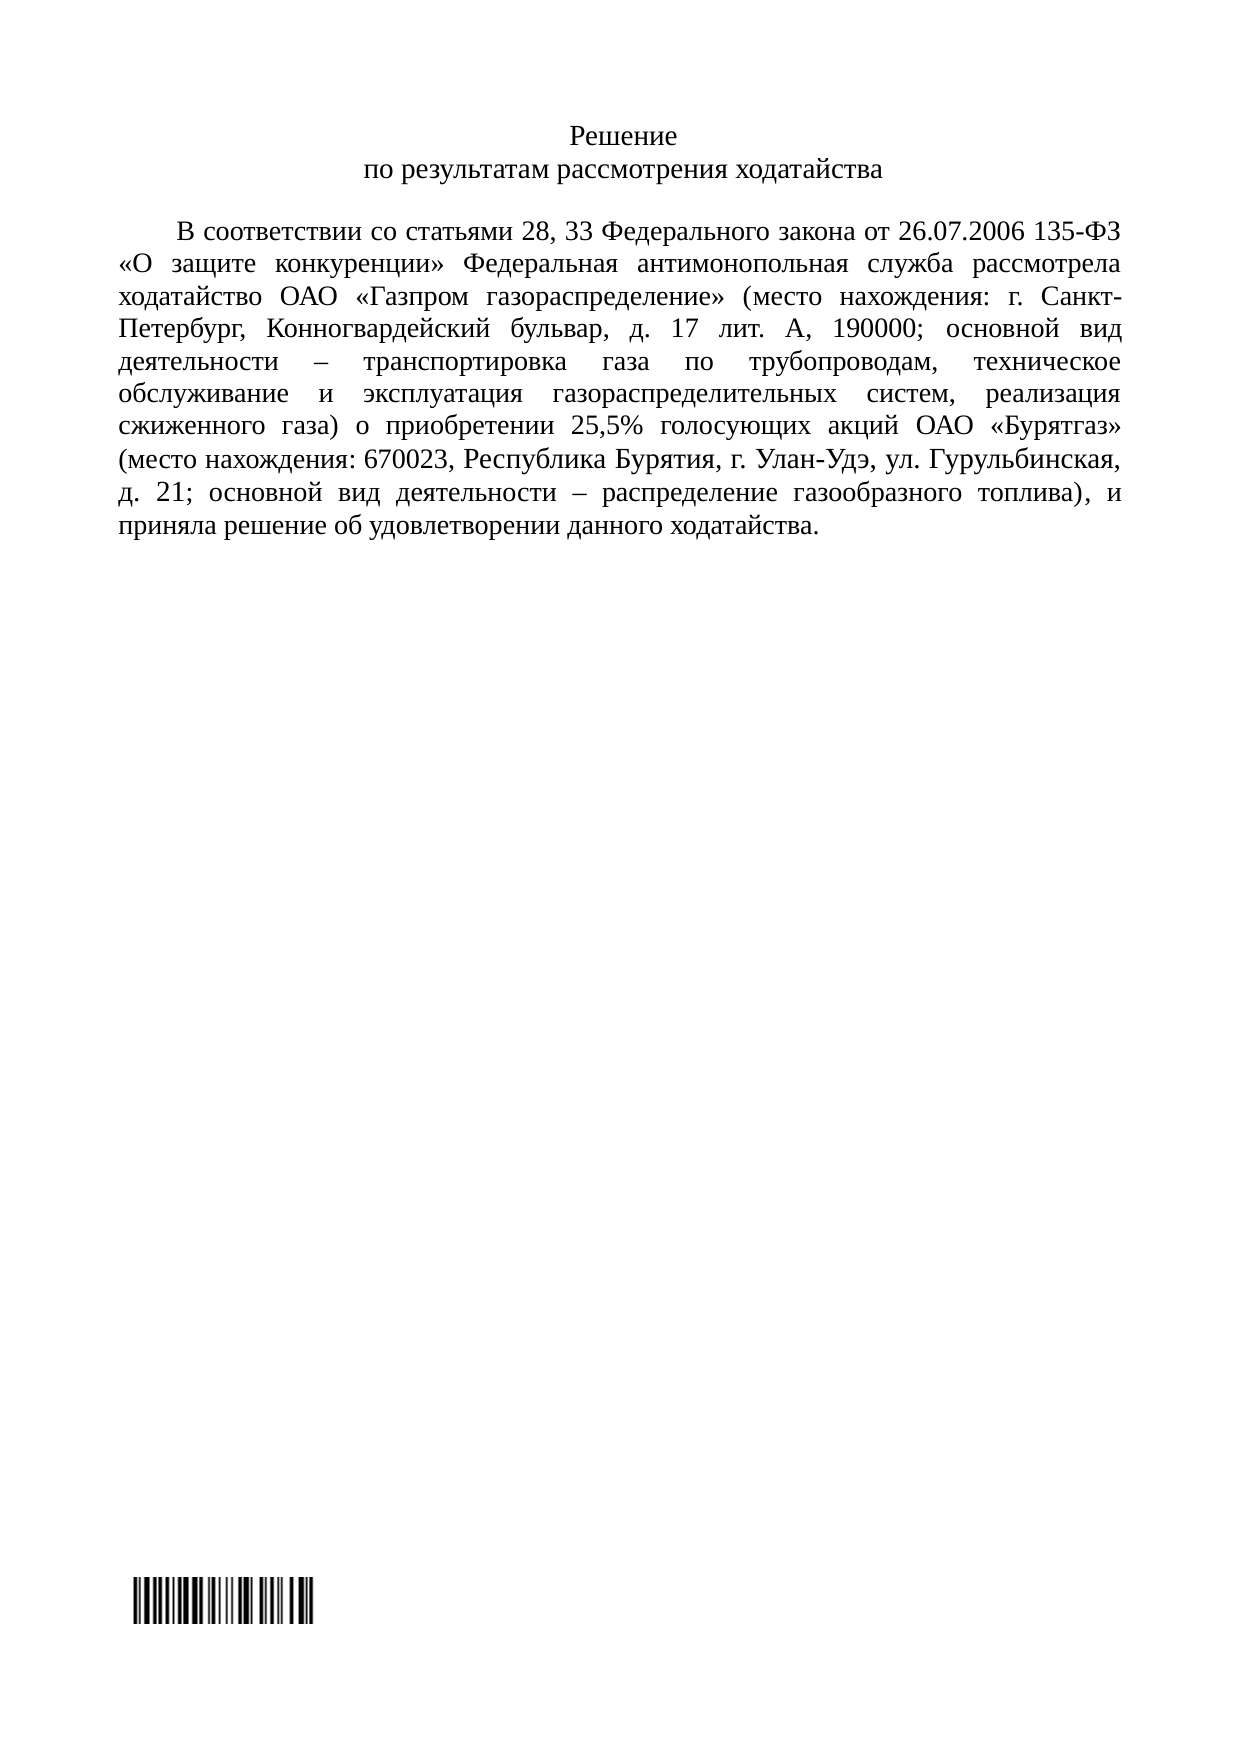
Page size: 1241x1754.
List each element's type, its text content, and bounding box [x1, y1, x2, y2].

text В соответствии cо статьями 28, 33 Федерального закона от 26.07.2006 135-ФЗ «О защите конкуренции» Федеральная антимонопольная служба рассмотрела ходатайство ОАО «Газпром газораспределение» (место нахождения: г. Санкт-Петербург, Конногвардейский бульвар, д. 17 лит. А, 190000; основной вид деятельности – транспортировка газа по трубопроводам, техническое обслуживание и эксплуатация газораспределительных систем, реализация сжиженного газа) о приобретении 25,5% голосующих акций ОАО «Бурятгаз» (место нахождения: 670023, Республика Бурятия, г. Улан-Удэ, ул. Гурульбинская, д. 21; основной вид деятельности – распределение газообразного топлива), и приняла решение об удовлетворении данного ходатайства. [118, 214, 1122, 540]
text по результатам рассмотрения ходатайства [124, 152, 1122, 185]
text Решение [124, 118, 1122, 152]
picture [118, 1577, 331, 1624]
